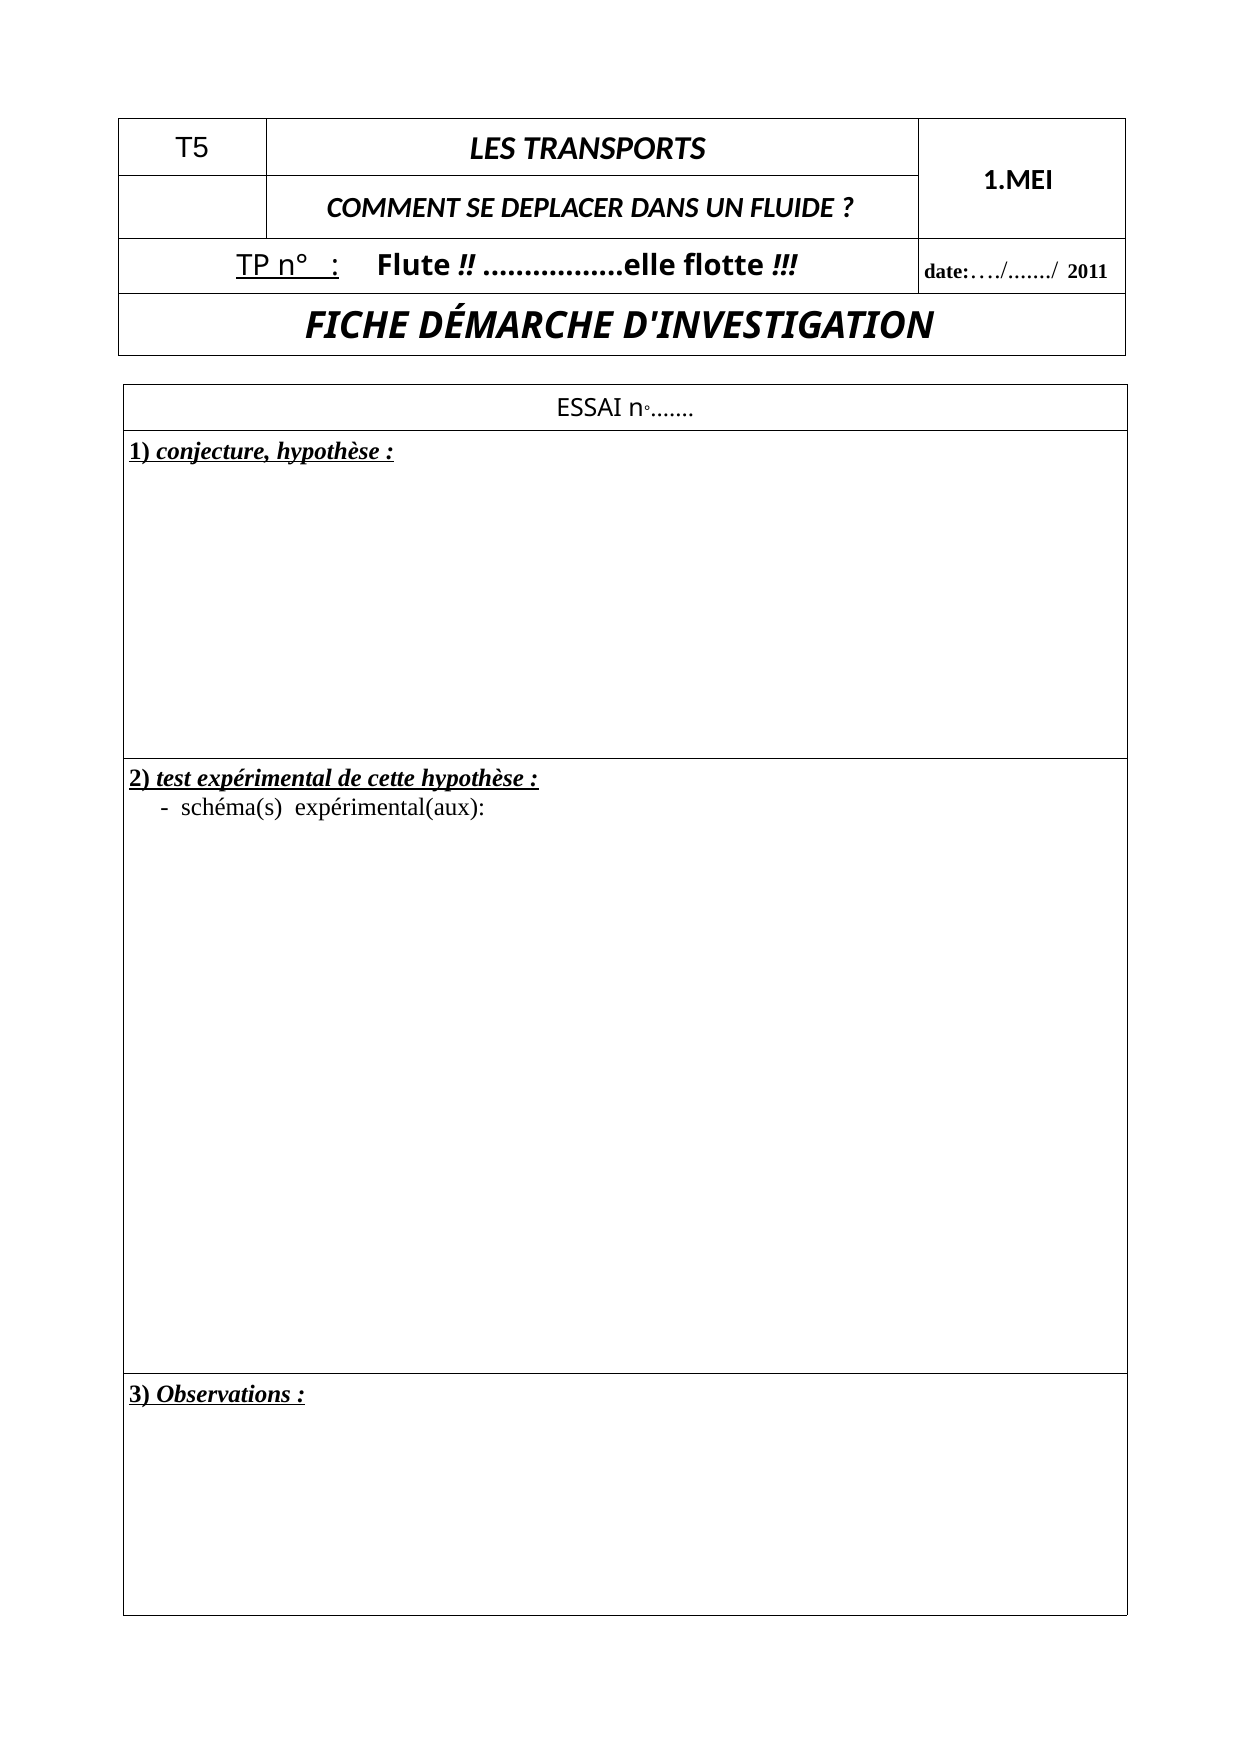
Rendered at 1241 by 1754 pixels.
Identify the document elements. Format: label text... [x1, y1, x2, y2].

table_cell TP n° : Flute !! .................elle flotte !!! [119, 239, 918, 293]
table_cell 3) Observations : [124, 1374, 1127, 1614]
table_header FICHE DÉMARCHE D'INVESTIGATION [119, 294, 1125, 355]
table_cell date:…./......./ 2011 [919, 239, 1125, 293]
table_header LES TRANSPORTS [267, 119, 918, 175]
table_header 1.MEI [919, 119, 1125, 238]
table_header T5 [119, 119, 266, 175]
table_cell [119, 176, 266, 238]
table_cell 2) test expérimental de cette hypothèse : - schéma(s) expérimental(aux): [124, 759, 1127, 1373]
table_cell 1) conjecture, hypothèse : [124, 431, 1127, 758]
table_cell COMMENT SE DEPLACER DANS UN FLUIDE ? [267, 176, 918, 238]
table_header ESSAI n°....... [124, 385, 1127, 430]
